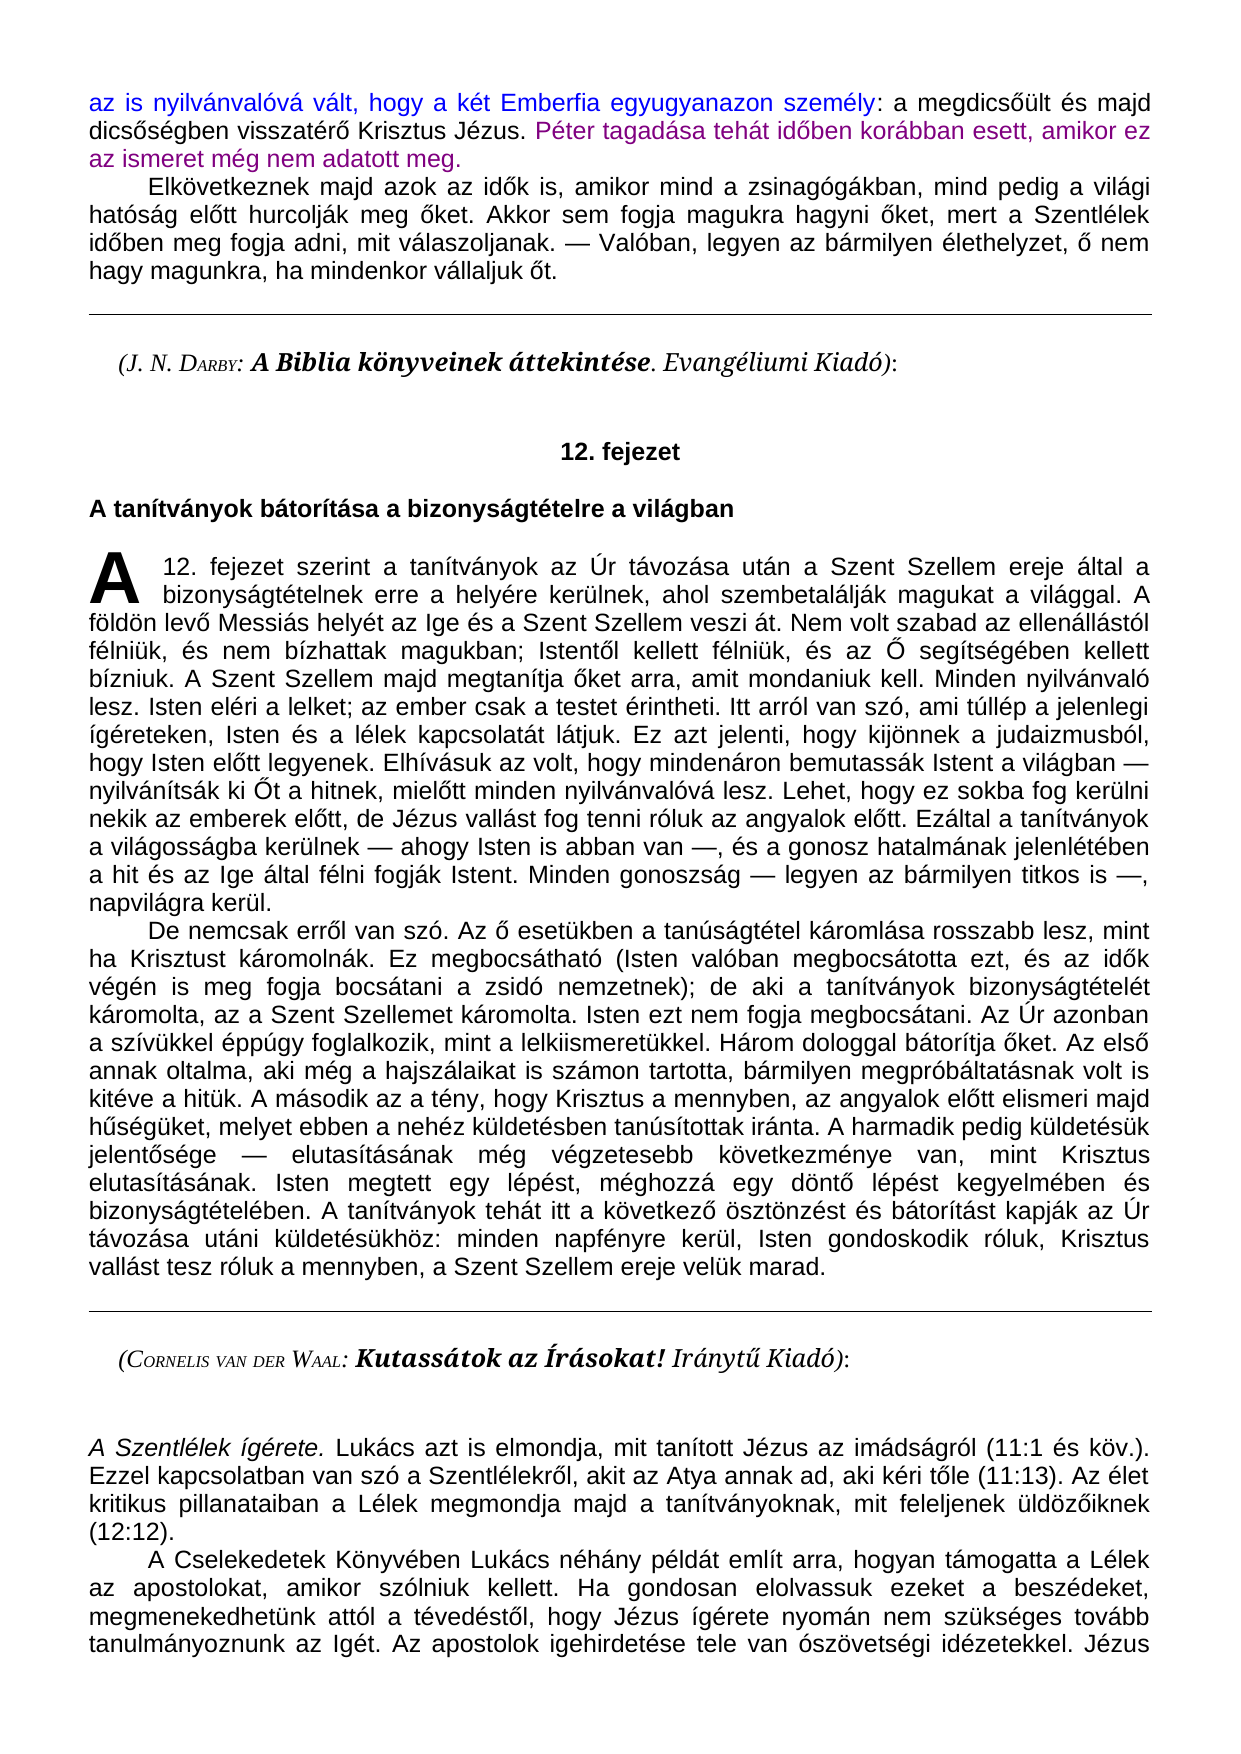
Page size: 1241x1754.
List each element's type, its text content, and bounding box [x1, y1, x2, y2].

text A Cselekedetek Könyvében Lukács néhány példát említ arra, hogyan támogatta a Lélek az apostolokat, amikor szólniuk kellett. Ha gondosan elolvassuk ezeket a beszédeket, megmenekedhetünk attól a tévedéstől, hogy Jézus ígérete nyomán nem szükséges tovább tanulmányoznunk az Igét. Az apostolok igehirdetése tele van ószövetségi idézetekkel. Jézus [88, 1546, 1152, 1658]
text 12. fejezet [88, 438, 1152, 466]
text A tanítványok bátorítása a bizonyságtételre a világban [88, 495, 1152, 523]
text (J. N. Darby: A Biblia könyveinek áttekintése. Evangéliumi Kiadó): [88, 315, 1152, 408]
text De nemcsak erről van szó. Az ő esetükben a tanúságtétel káromlása rosszabb lesz, mint ha Krisztust káromolnák. Ez megbocsátható (Isten valóban megbocsátotta ezt, és az idők végén is meg fogja bocsátani a zsidó nemzetnek); de aki a tanítványok bizonyságtételét káromolta, az a Szent Szellemet káromolta. Isten ezt nem fogja megbocsátani. Az Úr azonban a szívükkel éppúgy foglalkozik, mint a lelkiismeretükkel. Három dologgal bátorítja őket. Az első annak oltalma, aki még a hajszálaikat is számon tartotta, bármilyen megpróbáltatásnak volt is kitéve a hitük. A második az a tény, hogy Krisztus a mennyben, az angyalok előtt elismeri majd hűségüket, melyet ebben a nehéz küldetésben tanúsítottak iránta. A harmadik pedig küldetésük jelentősége — elutasításának még végzetesebb következménye van, mint Krisztus elutasításának. Isten megtett egy lépést, méghozzá egy döntő lépést kegyelmében és bizonyságtételében. A tanítványok tehát itt a következő ösztönzést és bátorítást kapják az Úr távozása utáni küldetésükhöz: minden napfényre kerül, Isten gondoskodik róluk, Krisztus vallást tesz róluk a mennyben, a Szent Szellem ereje velük marad. [88, 917, 1152, 1281]
text az is nyilvánvalóvá vált, hogy a két Emberfia egyugyanazon személy: a megdicsőült és majd dicsőségben visszatérő Krisztus Jézus. Péter tagadása tehát időben korábban esett, amikor ez az ismeret még nem adatott meg. [88, 88, 1152, 173]
text A Szentlélek ígérete. Lukács azt is elmondja, mit tanított Jézus az imádságról (11:1 és köv.). Ezzel kapcsolatban van szó a Szentlélekről, akit az Atya annak ad, aki kéri tőle (11:13). Az élet kritikus pillanataiban a Lélek megmondja majd a tanítványoknak, mit feleljenek üldözőiknek (12:12). [88, 1434, 1152, 1546]
text (Cornelis van der Waal: Kutassátok az Írásokat! Iránytű Kiadó): [88, 1312, 1152, 1404]
text Elkövetkeznek majd azok az idők is, amikor mind a zsinagógákban, mind pedig a világi hatóság előtt hurcolják meg őket. Akkor sem fogja magukra hagyni őket, mert a Szentlélek időben meg fogja adni, mit válaszoljanak. — Valóban, legyen az bármilyen élethelyzet, ő nem hagy magunkra, ha mindenkor vállaljuk őt. [88, 173, 1152, 285]
text A 12. fejezet szerint a tanítványok az Úr távozása után a Szent Szellem ereje által a bizonyságtételnek erre a helyére kerülnek, ahol szembetalálják magukat a világgal. A földön levő Messiás helyét az Ige és a Szent Szellem veszi át. Nem volt szabad az ellenállástól félniük, és nem bízhattak magukban; Istentől kellett félniük, és az Ő segítségében kellett bízniuk. A Szent Szellem majd megtanítja őket arra, amit mondaniuk kell. Minden nyilvánvaló lesz. Isten eléri a lelket; az ember csak a testet érintheti. Itt arról van szó, ami túllép a jelenlegi ígéreteken, Isten és a lélek kapcsolatát látjuk. Ez azt jelenti, hogy kijönnek a judaizmusból, hogy Isten előtt legyenek. Elhívásuk az volt, hogy mindenáron bemutassák Istent a világban — nyilvánítsák ki Őt a hitnek, mielőtt minden nyilvánvalóvá lesz. Lehet, hogy ez sokba fog kerülni nekik az emberek előtt, de Jézus vallást fog tenni róluk az angyalok előtt. Ezáltal a tanítványok a világosságba kerülnek — ahogy Isten is abban van —, és a gonosz hatalmának jelenlétében a hit és az Ige által félni fogják Istent. Minden gonoszság — legyen az bármilyen titkos is —, napvilágra kerül. [88, 553, 1152, 917]
